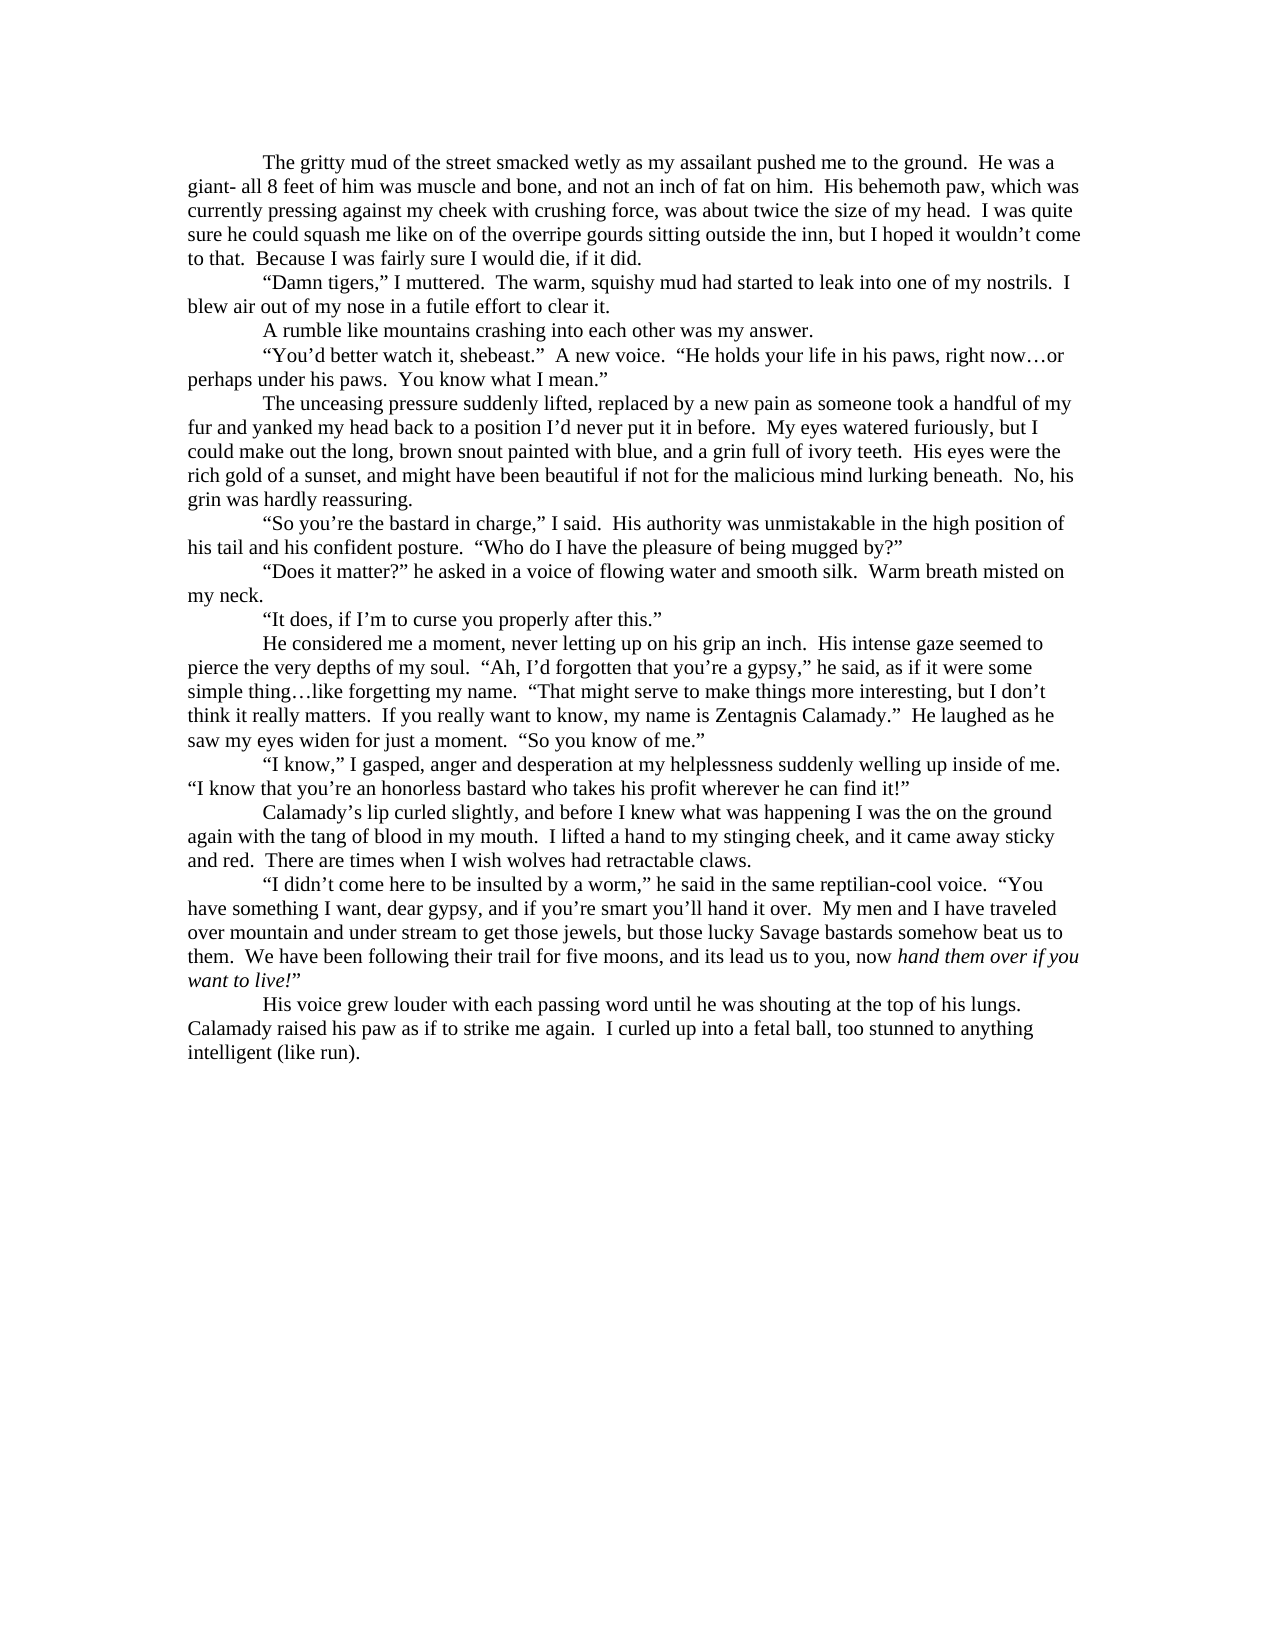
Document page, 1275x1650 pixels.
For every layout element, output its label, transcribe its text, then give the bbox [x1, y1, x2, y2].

text “I know,” I gasped, anger and desperation at my helplessness suddenly welling up inside of me. “I know that you’re an honorless bastard who takes his profit wherever he can find it!” [187, 752, 1087, 800]
text “It does, if I’m to curse you properly after this.” [187, 607, 1087, 631]
text “So you’re the bastard in charge,” I said. His authority was unmistakable in the high position of his tail and his confident posture. “Who do I have the pleasure of being mugged by?” [187, 511, 1087, 559]
text The gritty mud of the street smacked wetly as my assailant pushed me to the ground. He was a giant- all 8 feet of him was muscle and bone, and not an inch of fat on him. His behemoth paw, which was currently pressing against my cheek with crushing force, was about twice the size of my head. I was quite sure he could squash me like on of the overripe gourds sitting outside the inn, but I hoped it wouldn’t come to that. Because I was fairly sure I would die, if it did. [187, 150, 1087, 270]
text “I didn’t come here to be insulted by a worm,” he said in the same reptilian-cool voice. “You have something I want, dear gypsy, and if you’re smart you’ll hand it over. My men and I have traveled over mountain and under stream to get those jewels, but those lucky Savage bastards somehow beat us to them. We have been following their trail for five moons, and its lead us to you, now hand them over if you want to live!” [187, 872, 1087, 992]
text He considered me a moment, never letting up on his grip an inch. His intense gaze seemed to pierce the very depths of my soul. “Ah, I’d forgotten that you’re a gypsy,” he said, as if it were some simple thing…like forgetting my name. “That might serve to make things more interesting, but I don’t think it really matters. If you really want to know, my name is Zentagnis Calamady.” He laughed as he saw my eyes widen for just a moment. “So you know of me.” [187, 631, 1087, 752]
text “Damn tigers,” I muttered. The warm, squishy mud had started to leak into one of my nostrils. I blew air out of my nose in a futile effort to clear it. [187, 270, 1087, 318]
text A rumble like mountains crashing into each other was my answer. [187, 318, 1087, 342]
text His voice grew louder with each passing word until he was shouting at the top of his lungs. Calamady raised his paw as if to strike me again. I curled up into a fetal ball, too stunned to anything intelligent (like run). [187, 992, 1087, 1064]
text “Does it matter?” he asked in a voice of flowing water and smooth silk. Warm breath misted on my neck. [187, 559, 1087, 607]
text The unceasing pressure suddenly lifted, replaced by a new pain as someone took a handful of my fur and yanked my head back to a position I’d never put it in before. My eyes watered furiously, but I could make out the long, brown snout painted with blue, and a grin full of ivory teeth. His eyes were the rich gold of a sunset, and might have been beautiful if not for the malicious mind lurking beneath. No, his grin was hardly reassuring. [187, 391, 1087, 511]
text Calamady’s lip curled slightly, and before I knew what was happening I was the on the ground again with the tang of blood in my mouth. I lifted a hand to my stinging cheek, and it came away sticky and red. There are times when I wish wolves had retractable claws. [187, 800, 1087, 872]
text “You’d better watch it, shebeast.” A new voice. “He holds your life in his paws, right now…or perhaps under his paws. You know what I mean.” [187, 342, 1087, 391]
